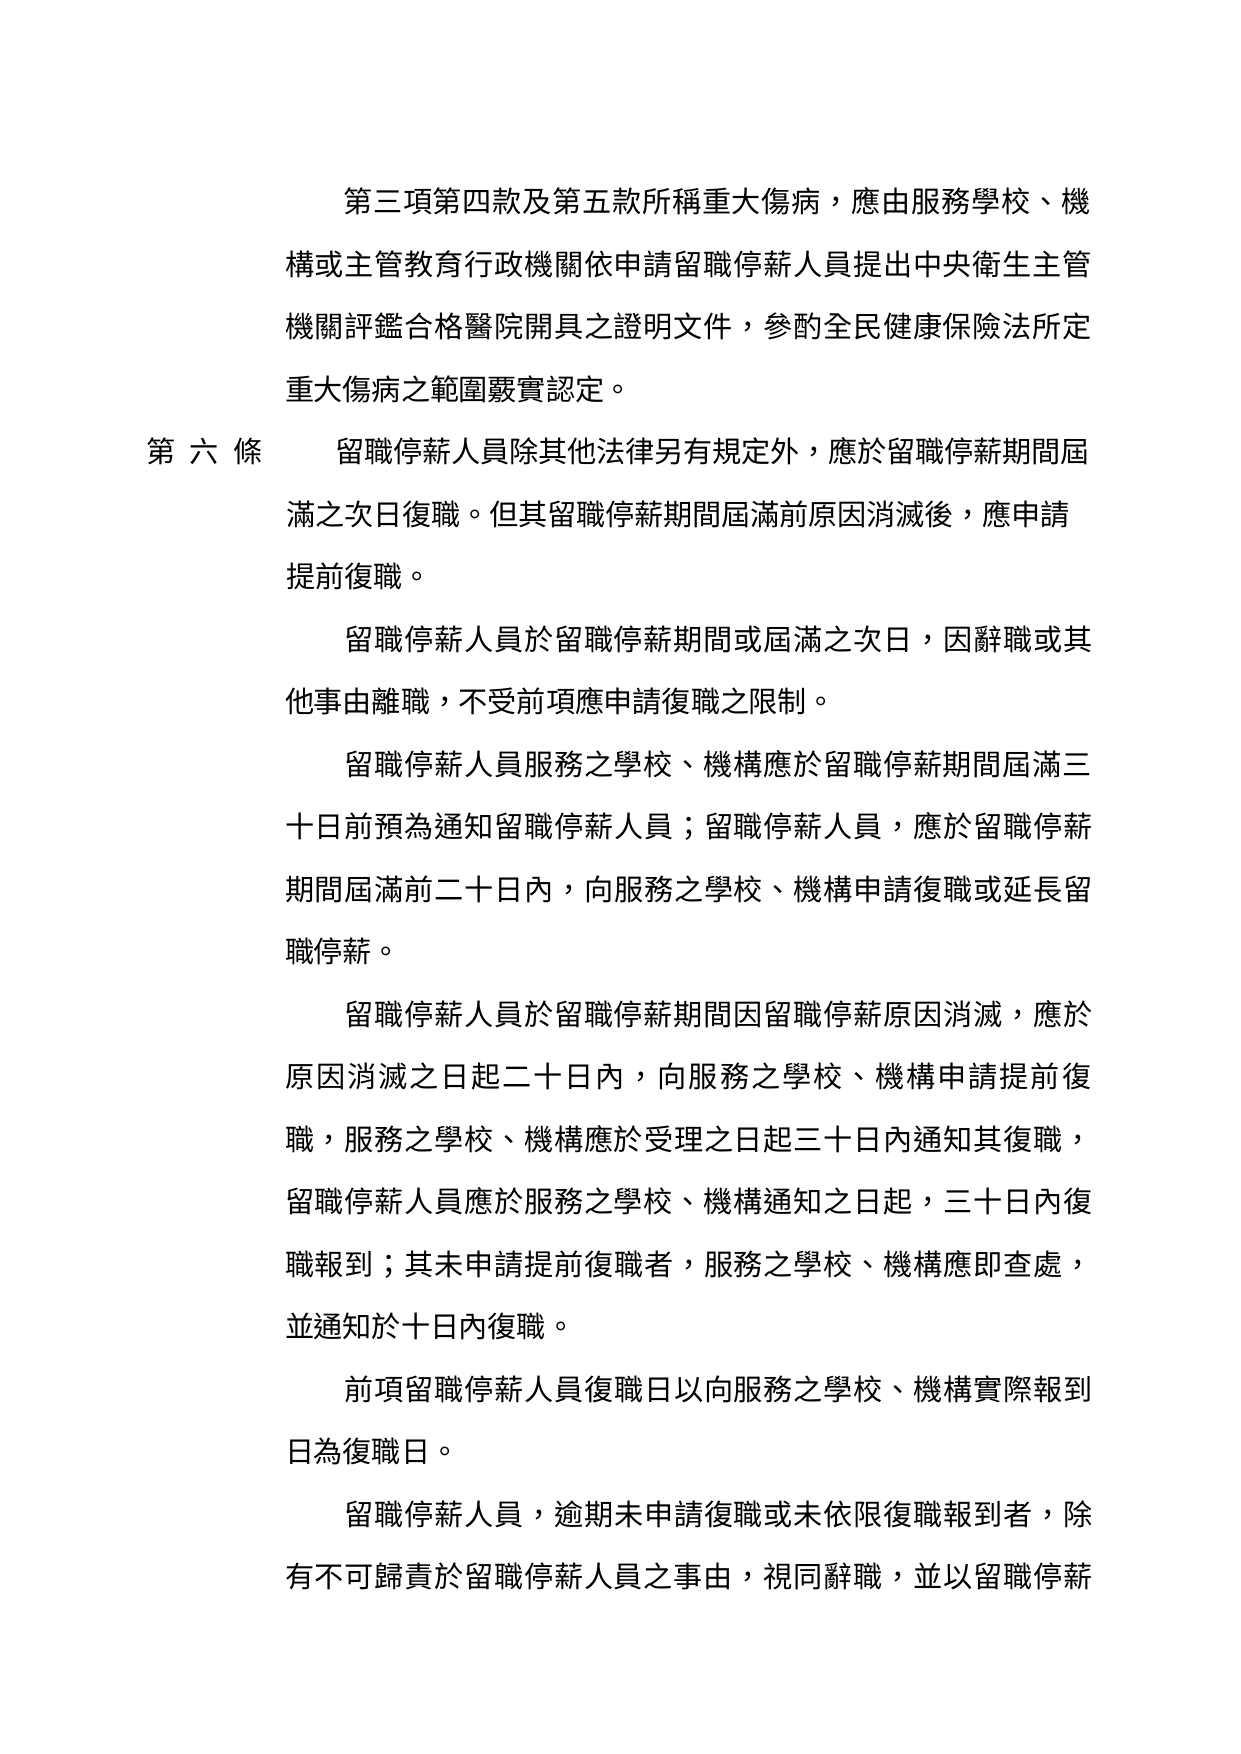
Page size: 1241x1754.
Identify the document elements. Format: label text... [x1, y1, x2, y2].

text 留職停薪人員服務之學校、機構應於留職停薪期間屆滿三十日前預為通知留職停薪人員；留職停薪人員，應於留職停薪期間屆滿前二十日內，向服務之學校、機構申請復職或延長留職停薪。 [285, 721, 1092, 971]
text 留職停薪人員於留職停薪期間因留職停薪原因消滅，應於原因消滅之日起二十日內，向服務之學校、機構申請提前復職，服務之學校、機構應於受理之日起三十日內通知其復職，留職停薪人員應於服務之學校、機構通知之日起，三十日內復職報到；其未申請提前復職者，服務之學校、機構應即查處，並通知於十日內復職。 [285, 971, 1092, 1346]
text 留職停薪人員，逾期未申請復職或未依限復職報到者，除有不可歸責於留職停薪人員之事由，視同辭職，並以留職停薪 [285, 1471, 1092, 1596]
text 留職停薪人員於留職停薪期間或屆滿之次日，因辭職或其他事由離職，不受前項應申請復職之限制。 [285, 596, 1092, 721]
text 第三項第四款及第五款所稱重大傷病，應由服務學校、機構或主管教育行政機關依申請留職停薪人員提出中央衛生主管機關評鑑合格醫院開具之證明文件，參酌全民健康保險法所定重大傷病之範圍覈實認定。 [283, 158, 1092, 408]
text 第六條 留職停薪人員除其他法律另有規定外，應於留職停薪期間屆滿之次日復職。但其留職停薪期間屆滿前原因消滅後，應申請提前復職。 [146, 408, 1092, 596]
text 前項留職停薪人員復職日以向服務之學校、機構實際報到日為復職日。 [285, 1346, 1092, 1471]
